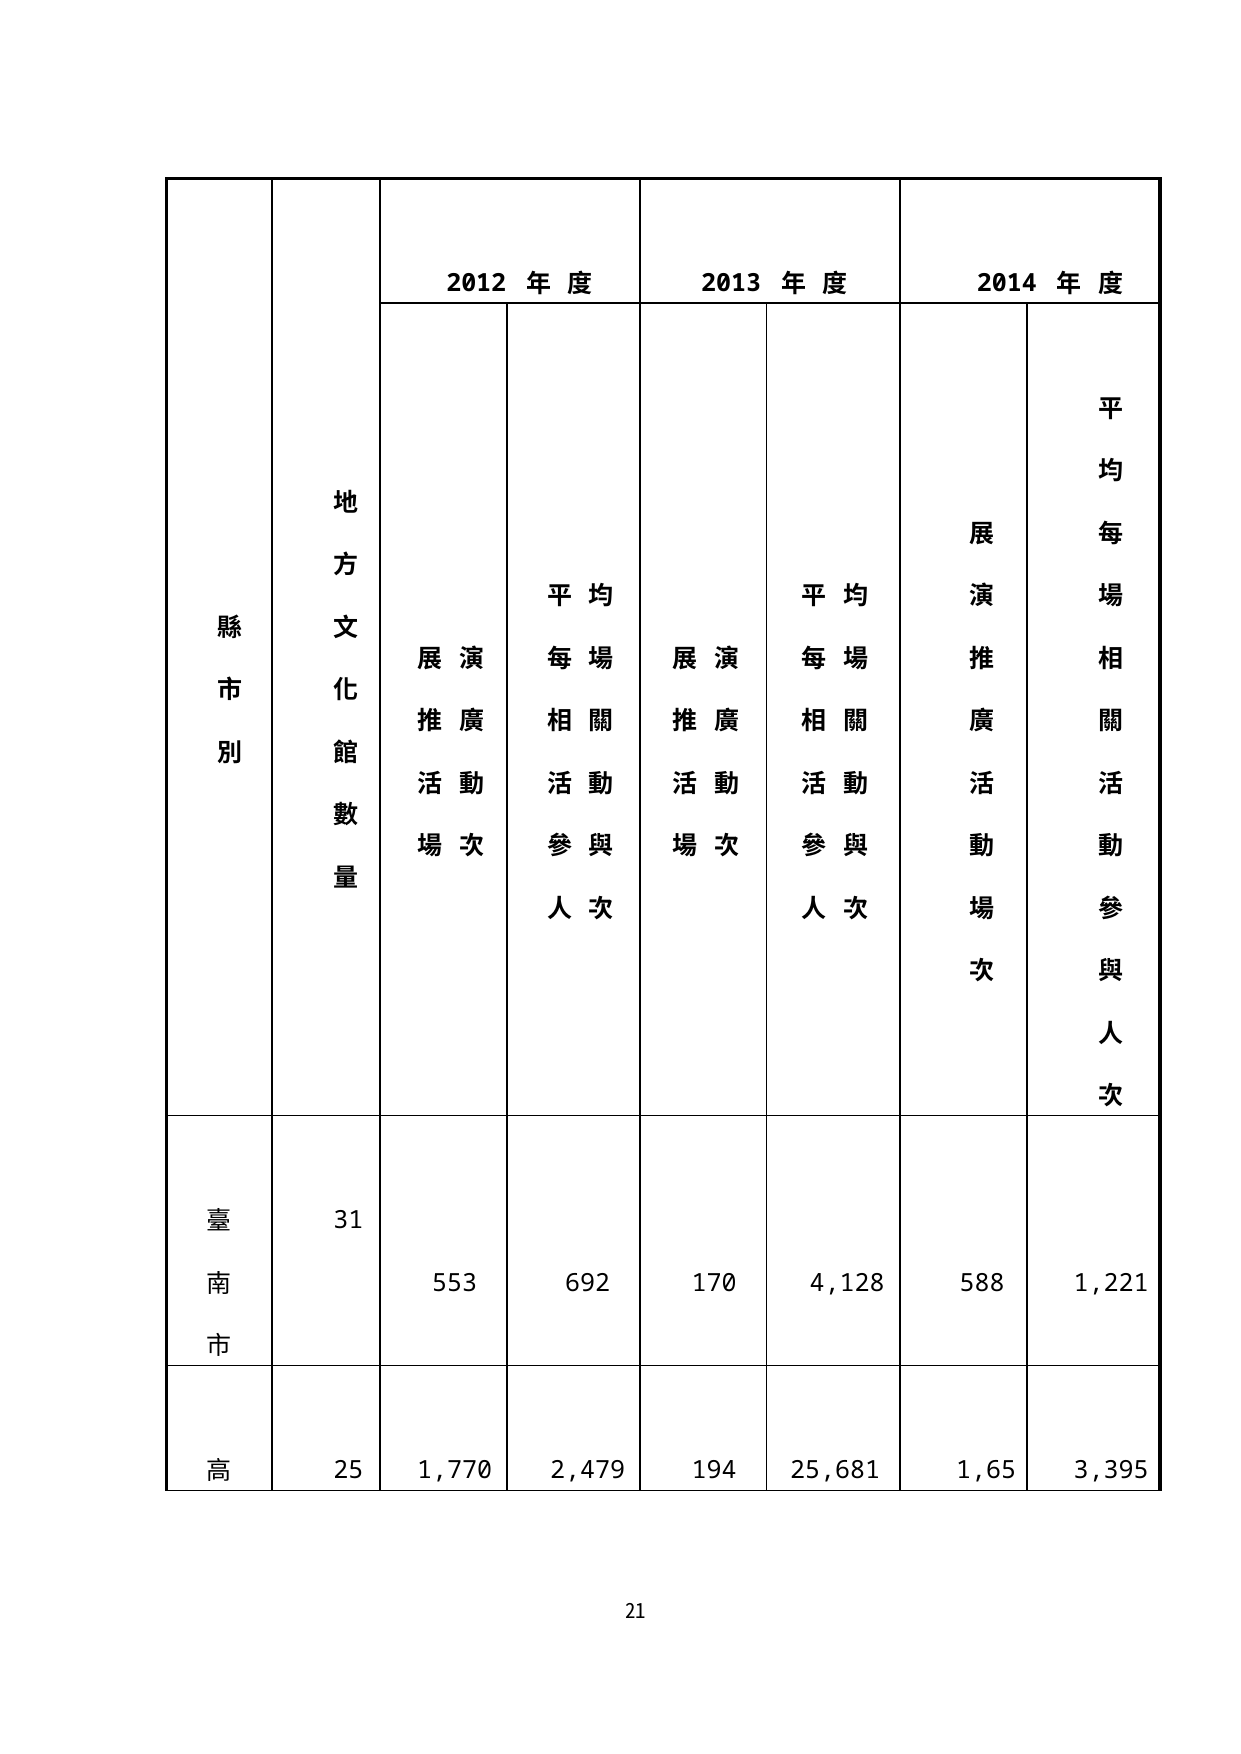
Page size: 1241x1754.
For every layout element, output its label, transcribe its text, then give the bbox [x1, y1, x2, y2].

table_cell 31 [273, 1116, 379, 1365]
table_cell 588 [901, 1116, 1026, 1365]
table_cell 3,395 [1028, 1366, 1158, 1490]
table_header 地方文化館數量 [273, 180, 379, 1115]
table_header 2012年度 [381, 180, 639, 302]
table_cell 25 [273, 1366, 379, 1490]
table_cell 2,479 [508, 1366, 639, 1490]
table_cell 553 [381, 1116, 506, 1365]
table_cell 194 [641, 1366, 766, 1490]
table_header 2014年度 [901, 180, 1158, 302]
table_cell 25,681 [767, 1366, 899, 1490]
table_cell 平均每場相關活動參與人次 [508, 304, 639, 1115]
table_cell 平均每場 相關活動參與人次 [1028, 304, 1158, 1115]
table_cell 展演推廣活動場次 [901, 304, 1026, 1115]
table_cell 展演推廣活動場次 [641, 304, 766, 1115]
table_header 縣市別 [168, 180, 271, 1115]
table_cell 4,128 [767, 1116, 899, 1365]
table_cell 1,221 [1028, 1116, 1158, 1365]
table_cell 692 [508, 1116, 639, 1365]
table_header 2013年度 [641, 180, 899, 302]
table_cell 展演推廣活動場次 [381, 304, 506, 1115]
table_cell 臺南市 [168, 1116, 271, 1365]
table_cell 1,770 [381, 1366, 506, 1490]
table_cell 高 [168, 1366, 271, 1490]
table_cell 平均每場 相關活動參與人次 [767, 304, 899, 1115]
table_cell 170 [641, 1116, 766, 1365]
table_cell 1,65 [901, 1366, 1026, 1490]
